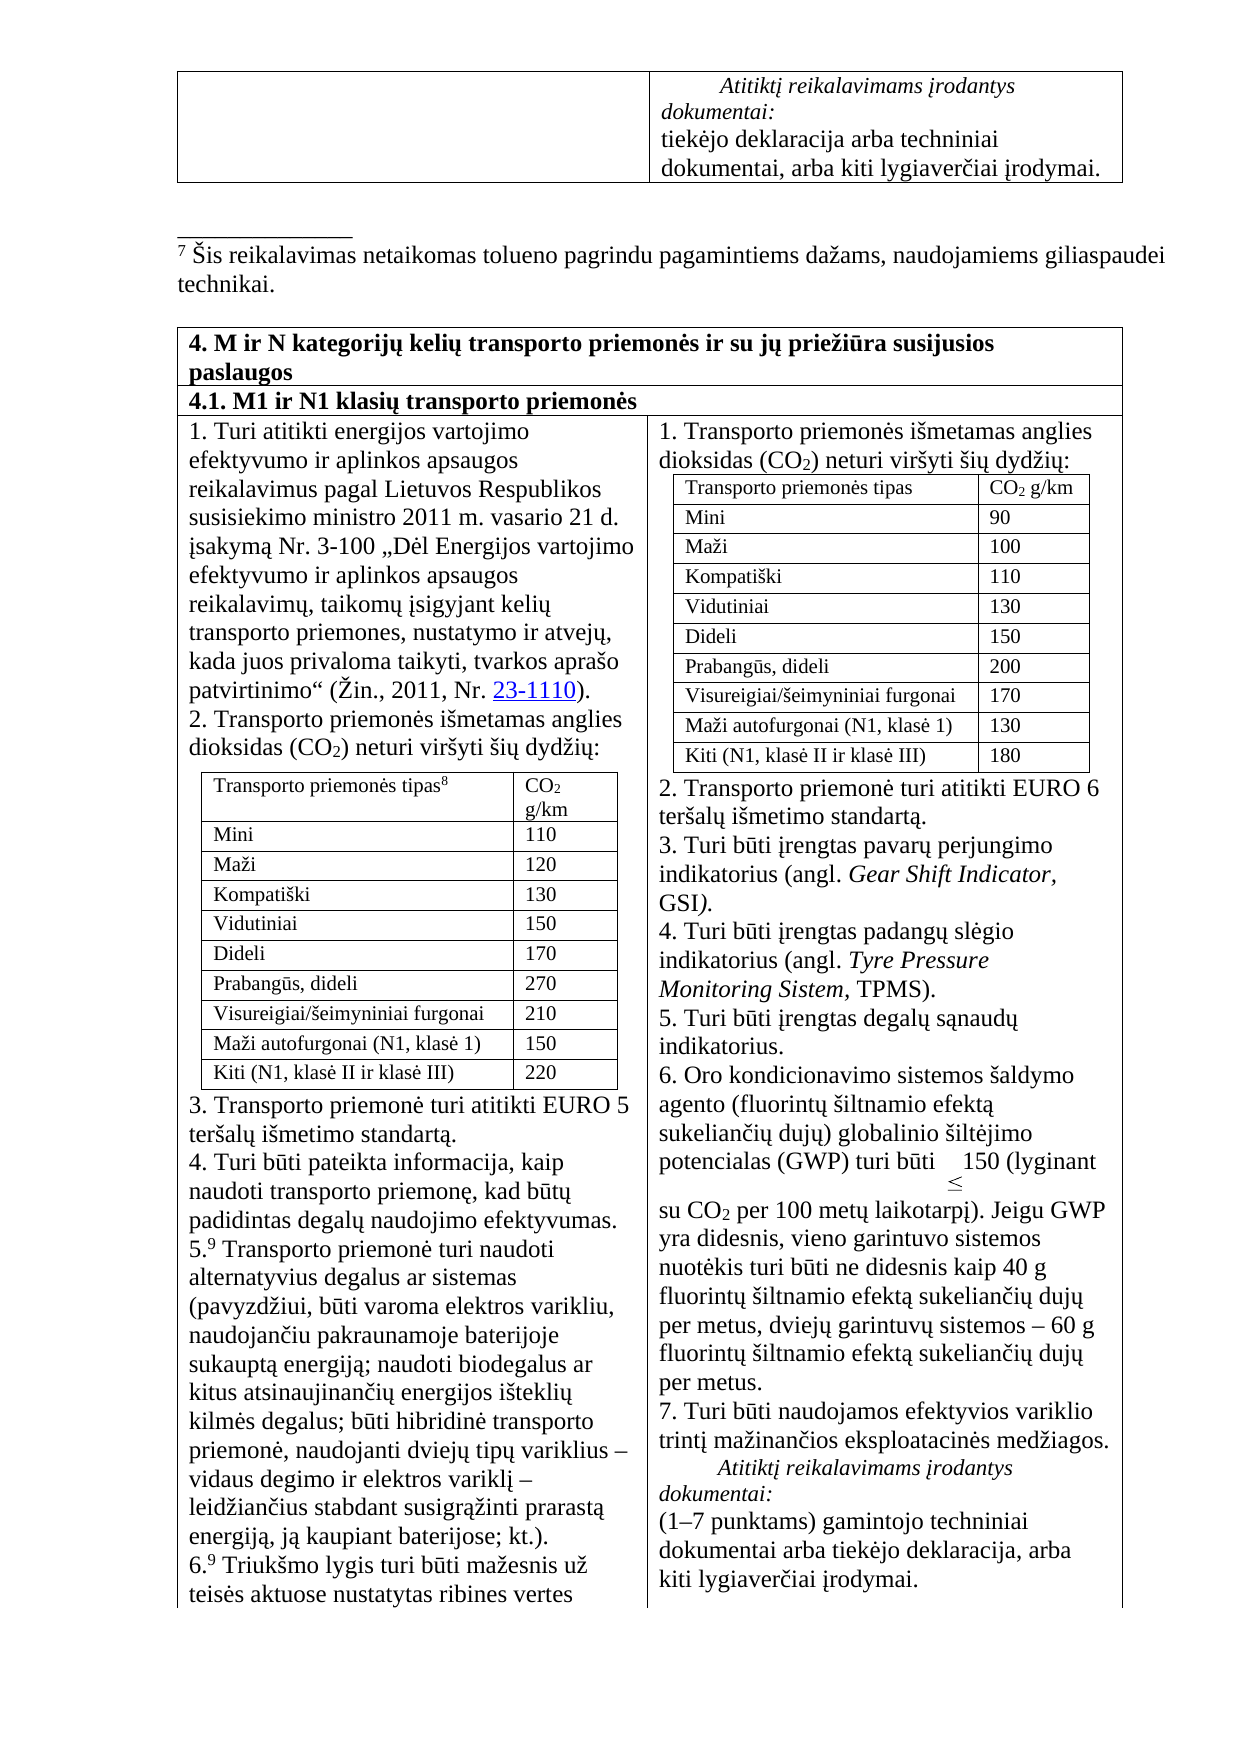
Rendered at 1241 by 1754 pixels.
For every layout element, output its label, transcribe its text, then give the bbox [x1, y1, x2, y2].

table_cell [178, 880, 201, 910]
table_cell [178, 72, 649, 182]
table_cell [178, 851, 201, 880]
table_cell Kompatiški [674, 564, 978, 593]
table_cell [648, 533, 673, 563]
table_cell [648, 653, 673, 682]
table_cell Kiti (N1, klasė II ir klasė III) [202, 1060, 513, 1089]
table_cell [648, 712, 673, 742]
table_cell 120 [514, 852, 617, 880]
table_cell [178, 940, 201, 970]
table_header [1097, 328, 1122, 385]
table_cell [618, 1029, 647, 1059]
table_cell [178, 821, 201, 851]
table_cell Transporto priemonės tipas8 [202, 773, 513, 821]
table_cell 110 [979, 564, 1089, 593]
table_cell 130 [514, 881, 617, 910]
table_cell 90 [979, 505, 1089, 533]
table_cell Prabangūs, dideli [202, 971, 513, 999]
table_cell [1090, 712, 1122, 742]
table_cell [178, 1000, 201, 1029]
table_cell Atitiktį reikalavimams įrodantys dokumentai: tiekėjo deklaracija arba techniniai dokumentai, arba kiti lygiaverčiai įrodymai. [650, 72, 1122, 182]
table_cell Visureigiai/šeimyniniai furgonai [674, 683, 978, 712]
table_cell 100 [979, 534, 1089, 563]
table_cell [1090, 474, 1122, 503]
table_cell 220 [514, 1060, 617, 1089]
table_cell CO2 g/km [979, 475, 1089, 503]
table_cell Maži autofurgonai (N1, klasė 1) [202, 1030, 513, 1059]
table_cell [648, 682, 673, 712]
table_cell 2. Transporto priemonė turi atitikti EURO 6 teršalų išmetimo standartą. 3. Turi būti įrengtas pavarų perjungimo indikatorius (angl. Gear Shift Indicator, GSI). 4. Turi būti įrengtas padangų slėgio indikatorius (angl. Tyre Pressure Monitoring Sistem, TPMS). 5. Turi būti įrengtas degalų sąnaudų indikatorius. 6. Oro kondicionavimo sistemos šaldymo agento (fluorintų šiltnamio efektą sukeliančių dujų) globalinio šiltėjimo potencialas (GWP) turi būti <=150 (lyginant su CO2 per 100 metų laikotarpį). Jeigu GWP yra didesnis, vieno garintuvo sistemos nuotėkis turi būti ne didesnis kaip 40 g fluorintų šiltnamio efektą sukeliančių dujų per metus, dviejų garintuvų sistemos – 60 g fluorintų šiltnamio efektą sukeliančių dujų per metus. 7. Turi būti naudojamos efektyvios variklio trintį mažinančios eksploatacinės medžiagos. Atitiktį reikalavimams įrodantys dokumentai: (1–7 punktams) gamintojo techniniai dokumentai arba tiekėjo deklaracija, arba kiti lygiaverčiai įrodymai. 8. Hidrauliniai skysčiai, tepalai neturi būti klasifikuojami pavojingais žmonių sveikatai ar aplinkai (t. y. klasifikuojant jiems nepriskirtos pavojingumo ar rizikos frazės, aprašančios pavojingumo žmogaus sveikatai ar aplinkai pobūdį) pagal Pavojingų cheminių medžiagų ir preparatų klasifikavimo ir ženklinimo tvarką, patvirtintą aplinkos ministro ir sveikatos apsaugos ministro 2000 m. gruodžio 19 d. įsakymu Nr. 532/742 „Dėl Pavojingų cheminių medžiagų ir preparatų klasifikavimo ir ženklinimo tvarkos“ (Žin., 2001, Nr. 16-509; 2002, Nr. 81-3501) arba pagal Europos Parlamento ir Tarybos reglamentą (EB) Nr. 1272/2008 dėl cheminių medžiagų ir mišinių klasifikavimo, ženklinimo ir pakavimo, iš dalies keičiantį ir panaikinantį direktyvas 67/548/EEB bei 1999/45/EB ir iš dalies keičiantį Reglamentą (EB) Nr. 1907/2006 (OL 2008 L 353, p. 1). 9. Hidraulinių skysčių ir tepalų sudėtyje neturi būti cheminių medžiagų, įtrauktų į sąrašą pagal Europos Parlamento ir Tarybos reglamento (EB) Nr. 1907/2006 dėl cheminių medžiagų registracijos, įvertinimo, autorizacijos ir apribojimų (REACH) 59 straipsnį (OL 2006 L 396, p. 1 su pataisymais OL 2007 L 136, p. 281) (toliau – Reglamentas (EB) Nr. 1907/2006). Negalima naudotis išlygomis, leidžiančiomis nukrypti nuo Europos Parlamento ir Tarybos reglamento (EB) Nr. 66/2010 dėl ekologinio ženklo 6 straipsnio 6 dalies reikalavimų cheminėms medžiagoms, pripažintoms didelį susirūpinimą keliančiomis cheminėmis medžiagomis ir įrašytoms į kandidatinį autorizuotinų cheminių medžiagų sąrašą pagal Reglamento (EB) Nr. 1907/2006 59 straipsnį, jeigu šių medžiagų koncentracija mišinyje yra didesnė kaip 0,01 % pagal masę. Atitiktį reikalavimams įrodantys dokumentai: (8–9 punktams) ekologinis ženklas European Ecolabel arba saugos duomenų lapas, arba gamintojo deklaracija, arba kiti lygiaverčiai įrodymai. 10. Tepimo priemonių sudėtyje anglies, gautos iš atsinaujinančių išteklių, turi būti >= 45 % (masė/masė). Atitiktį reikalavimams įrodantys dokumentai: ekologinis ženklas European Ecolabel arba gamintojo deklaracija, arba kiti lygiaverčiai įrodymai. 11. Padangų riedėjimo keliamo triukšmo lygis pagal Europos Parlamento ir Tarybos reglamento (EB) 661/2009 dėl variklinių transporto priemonių, jų priekabų ir joms skirtų sistemų, sudėtinių dalių bei atskirų techninių mazgų tipo patvirtinimo, atsižvelgiant į jų bendrąją saugą, reikalavimų II priedo C dalį (OL 2009, L 200, p. 1) turi būti mažesnis, negu: a) C1 klasės padangoms [648, 772, 1122, 1607]
table_cell Kiti (N1, klasė II ir klasė III) [674, 743, 978, 772]
table_cell Dideli [202, 941, 513, 970]
table_cell 150 [979, 624, 1089, 652]
table_cell Maži autofurgonai (N1, klasė 1) [674, 713, 978, 742]
table_cell [178, 970, 201, 999]
table_cell 150 [514, 911, 617, 940]
table_cell [1090, 623, 1122, 652]
table_cell [1090, 533, 1122, 563]
table_cell [618, 851, 647, 880]
table_cell [618, 910, 647, 940]
table_header 4. M ir N kategorijų kelių transporto priemonės ir su jų priežiūra susijusios paslaugos [178, 328, 1097, 385]
table_cell [1090, 504, 1122, 533]
table_cell 170 [979, 683, 1089, 712]
table_cell [1090, 593, 1122, 623]
table_cell 270 [514, 971, 617, 999]
table_cell [648, 742, 673, 772]
table_cell [178, 1029, 201, 1059]
table_cell [178, 772, 201, 821]
table_cell Mini [202, 822, 513, 851]
table_cell Vidutiniai [202, 911, 513, 940]
table_cell [618, 821, 647, 851]
table_cell Prabangūs, dideli [674, 654, 978, 682]
text 7 Šis reikalavimas netaikomas tolueno pagrindu pagamintiems dažams, naudojamiems giliaspaudei technikai. [177, 241, 1166, 298]
table_cell [648, 504, 673, 533]
table_cell [1090, 563, 1122, 593]
table_cell 170 [514, 941, 617, 970]
table_cell 1. Transporto priemonės išmetamas anglies dioksidas (CO2) neturi viršyti šių dydžių: [648, 416, 1122, 474]
table_cell CO2 g/km [514, 773, 617, 821]
table_cell [618, 940, 647, 970]
table_cell [1097, 386, 1122, 415]
table_cell [648, 623, 673, 652]
text ______________ [177, 212, 1166, 241]
table_cell 1. Turi atitikti energijos vartojimo efektyvumo ir aplinkos apsaugos reikalavimus pagal Lietuvos Respublikos susisiekimo ministro 2011 m. vasario 21 d. įsakymą Nr. 3-100 „Dėl Energijos vartojimo efektyvumo ir aplinkos apsaugos reikalavimų, taikomų įsigyjant kelių transporto priemones, nustatymo ir atvejų, kada juos privaloma taikyti, tvarkos aprašo patvirtinimo“ (Žin., 2011, Nr. 23-1110). 2. Transporto priemonės išmetamas anglies dioksidas (CO2) neturi viršyti šių dydžių: [178, 416, 647, 772]
table_cell 180 [979, 743, 1089, 772]
table_cell 130 [979, 713, 1089, 742]
table_cell 150 [514, 1030, 617, 1059]
table_cell [618, 1059, 647, 1089]
table_cell [1090, 682, 1122, 712]
table_cell 130 [979, 594, 1089, 623]
table_cell 3. Transporto priemonė turi atitikti EURO 5 teršalų išmetimo standartą. 4. Turi būti pateikta informacija, kaip naudoti transporto priemonę, kad būtų padidintas degalų naudojimo efektyvumas. 5.9 Transporto priemonė turi naudoti alternatyvius degalus ar sistemas (pavyzdžiui, būti varoma elektros varikliu, naudojančiu pakraunamoje baterijoje sukauptą energiją; naudoti biodegalus ar kitus atsinaujinančių energijos išteklių kilmės degalus; būti hibridinė transporto priemonė, naudojanti dviejų tipų variklius – vidaus degimo ir elektros variklį – leidžiančius stabdant susigrąžinti prarastą energiją, ją kaupiant baterijose; kt.). 6.9 Triukšmo lygis turi būti mažesnis už teisės aktuose nustatytas ribines vertes [178, 1089, 647, 1607]
table_cell [178, 910, 201, 940]
table_cell 110 [514, 822, 617, 851]
table_cell [1090, 742, 1122, 772]
table_cell [1090, 653, 1122, 682]
table_cell 200 [979, 654, 1089, 682]
table_cell Mini [674, 505, 978, 533]
table_cell Maži [202, 852, 513, 880]
table_cell 4.1. M1 ir N1 klasių transporto priemonės [178, 386, 1097, 415]
table_cell [618, 970, 647, 999]
table_cell [648, 474, 673, 503]
table_cell [618, 880, 647, 910]
table_cell Visureigiai/šeimyniniai furgonai [202, 1001, 513, 1029]
table_cell 210 [514, 1001, 617, 1029]
table_cell Maži [674, 534, 978, 563]
table_cell Vidutiniai [674, 594, 978, 623]
table_cell Transporto priemonės tipas [674, 475, 978, 503]
table_cell [178, 1059, 201, 1089]
table_cell [618, 1000, 647, 1029]
table_cell [618, 772, 647, 821]
table_cell [648, 563, 673, 593]
table_cell Dideli [674, 624, 978, 652]
table_cell Kompatiški [202, 881, 513, 910]
table_cell [648, 593, 673, 623]
